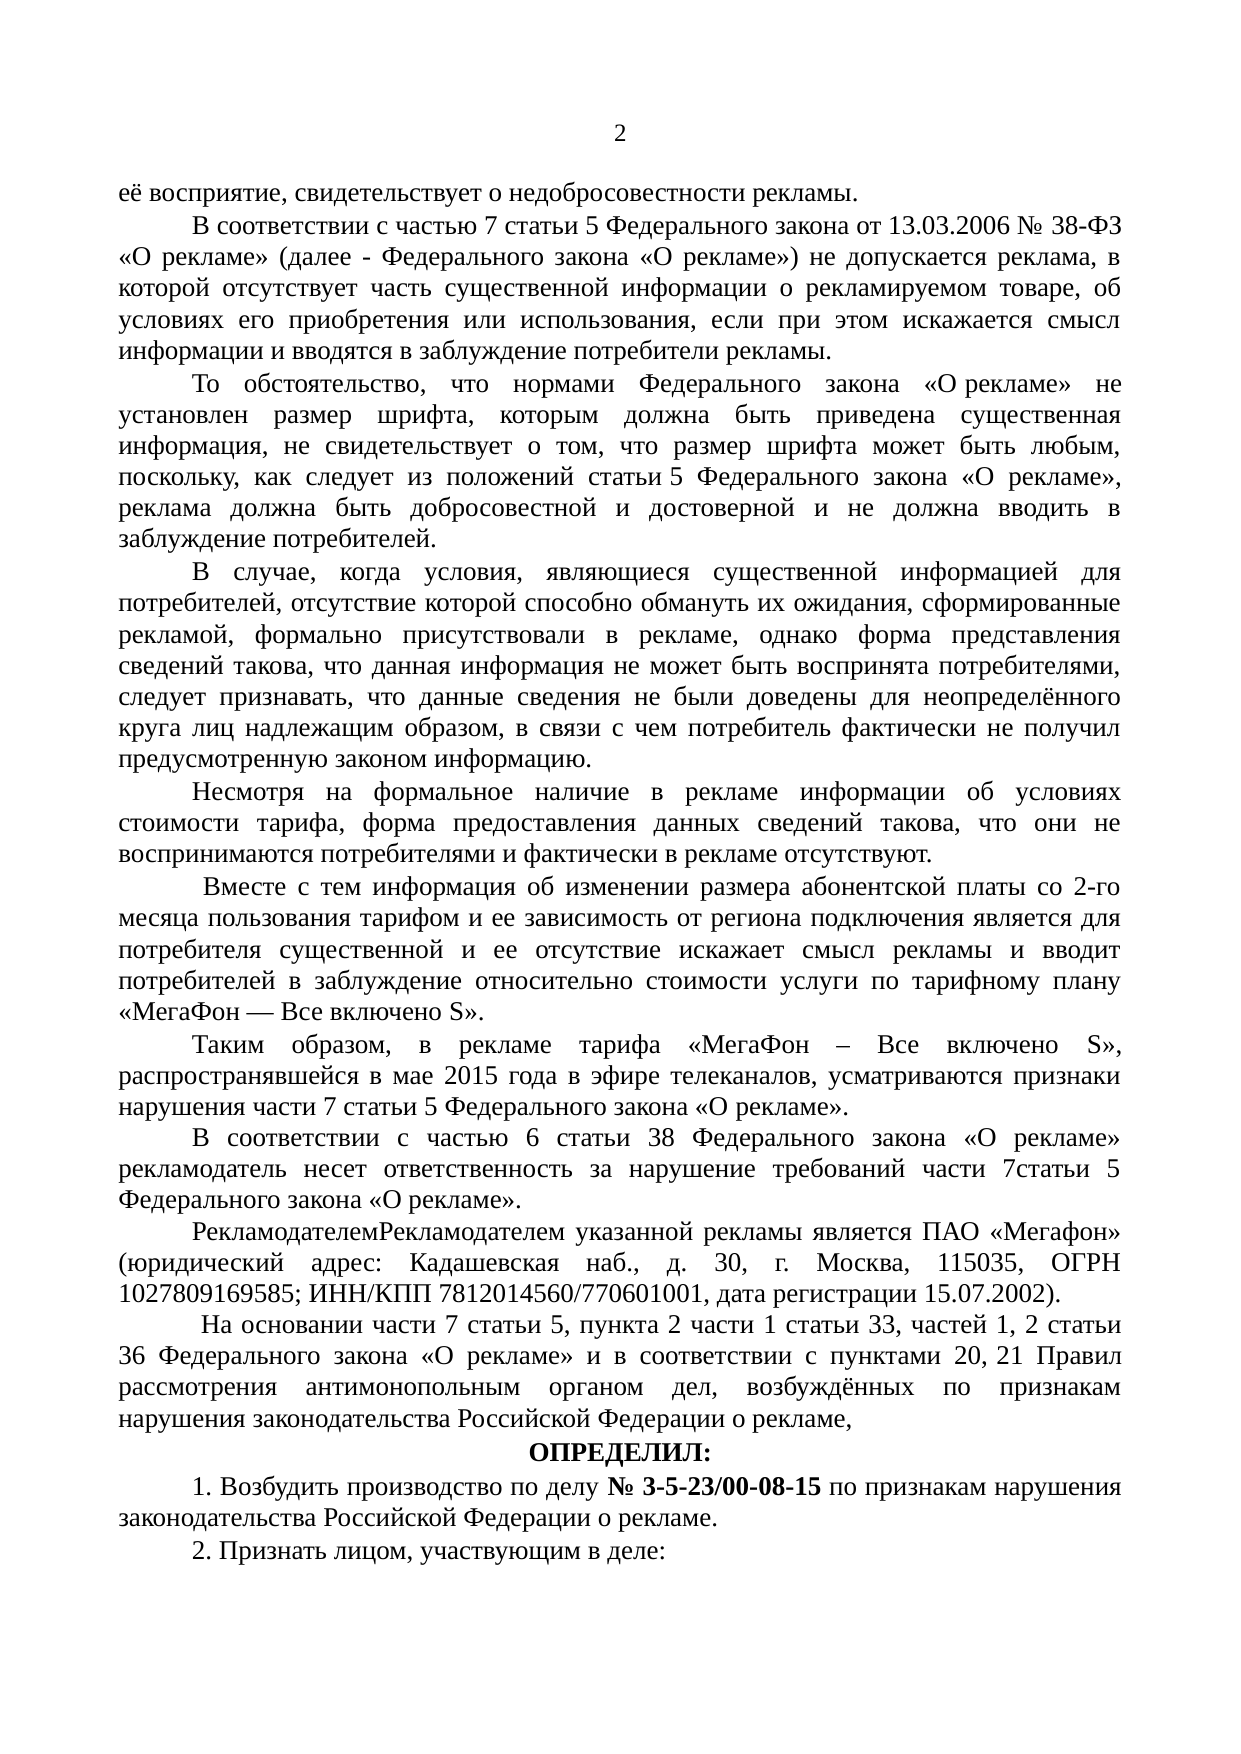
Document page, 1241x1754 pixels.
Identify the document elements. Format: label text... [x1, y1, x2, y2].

text В соответствии с частью 6 статьи 38 Федерального закона «О рекламе» рекламодатель несет ответственность за нарушение требований части 7статьи 5 Федерального закона «О рекламе». [118, 1121, 1122, 1215]
text На основании части 7 статьи 5, пункта 2 части 1 статьи 33, частей 1, 2 статьи 36 Федерального закона «О рекламе» и в соответствии с пунктами 20, 21 Правил рассмотрения антимонопольным органом дел, возбуждённых по признакам нарушения законодательства Российской Федерации о рекламе, [118, 1308, 1122, 1433]
text 2. Признать лицом, участвующим в деле: [118, 1534, 1122, 1565]
text ОПРЕДЕЛИЛ: [118, 1436, 1122, 1467]
text Вместе с тем информация об изменении размера абонентской платы со 2-го месяца пользования тарифом и ее зависимость от региона подключения является для потребителя существенной и ее отсутствие искажает смысл рекламы и вводит потребителей в заблуждение относительно стоимости услуги по тарифному плану «МегаФон — Все включено S». [118, 870, 1122, 1026]
text РекламодателемРекламодателем указанной рекламы является ПАО «Мегафон» (юридический адрес: Кадашевская наб., д. 30, г. Москва, 115035, ОГРН 1027809169585; ИНН/КПП 7812014560/770601001, дата регистрации 15.07.2002). [118, 1215, 1122, 1308]
text Несмотря на формальное наличие в рекламе информации об условиях стоимости тарифа, форма предоставления данных сведений такова, что они не воспринимаются потребителями и фактически в рекламе отсутствуют. [118, 775, 1122, 869]
text Таким образом, в рекламе тарифа «МегаФон – Все включено S», распространявшейся в мае 2015 года в эфире телеканалов, усматриваются признаки нарушения части 7 статьи 5 Федерального закона «О рекламе». [118, 1028, 1122, 1121]
text В случае, когда условия, являющиеся существенной информацией для потребителей, отсутствие которой способно обмануть их ожидания, сформированные рекламой, формально присутствовали в рекламе, однако форма представления сведений такова, что данная информация не может быть воспринята потребителями, следует признавать, что данные сведения не были доведены для неопределённого круга лиц надлежащим образом, в связи с чем потребитель фактически не получил предусмотренную законом информацию. [118, 555, 1122, 773]
text 1. Возбудить производство по делу № 3-5-23/00-08-15 по признакам нарушения законодательства Российской Федерации о рекламе. [118, 1470, 1122, 1532]
text То обстоятельство, что нормами Федерального закона «О рекламе» не установлен размер шрифта, которым должна быть приведена существенная информация, не свидетельствует о том, что размер шрифта может быть любым, поскольку, как следует из положений статьи 5 Федерального закона «О рекламе», реклама должна быть добросовестной и достоверной и не должна вводить в заблуждение потребителей. [118, 367, 1122, 554]
text её восприятие, свидетельствует о недобросовестности рекламы. [118, 176, 1122, 207]
text В соответствии с частью 7 статьи 5 Федерального закона от 13.03.2006 № 38-ФЗ «О рекламе» (далее - Федерального закона «О рекламе») не допускается реклама, в которой отсутствует часть существенной информации о рекламируемом товаре, об условиях его приобретения или использования, если при этом искажается смысл информации и вводятся в заблуждение потребители рекламы. [118, 209, 1122, 365]
